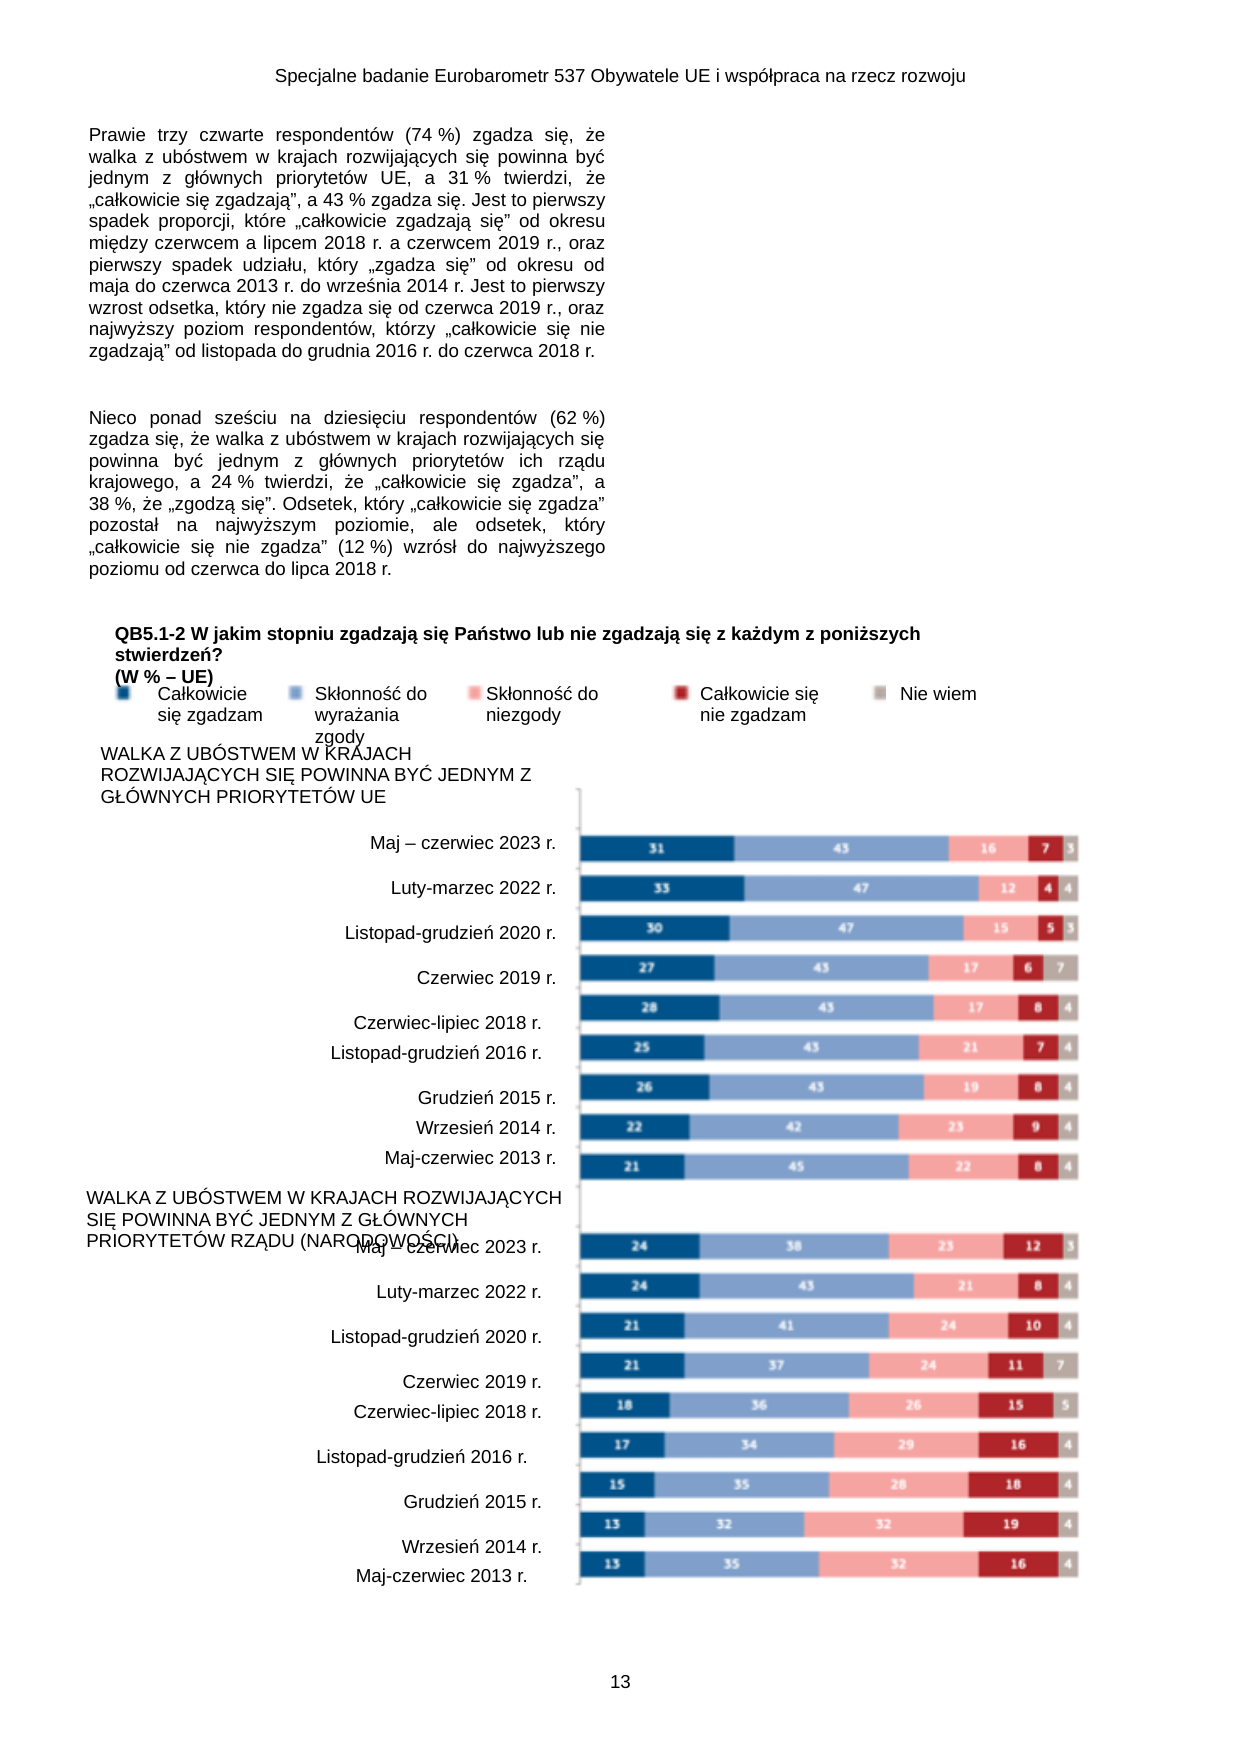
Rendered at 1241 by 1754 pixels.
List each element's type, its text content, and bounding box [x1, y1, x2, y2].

picture [100, 667, 886, 720]
picture [574, 762, 1086, 1603]
text Nieco ponad sześciu na dziesięciu respondentów (62 %) zgadza się, że walka z ubóstwem w krajach rozwijających się powinna być jednym z głównych priorytetów ich rządu krajowego, a 24 % twierdzi, że „całkowicie się zgadza”, a 38 %, że „zgodzą się”. Odsetek, który „całkowicie się zgadza” pozostał na najwyższym poziomie, ale odsetek, który „całkowicie się nie zgadza” (12 %) wzrósł do najwyższego poziomu od czerwca do lipca 2018 r. [88, 406, 605, 579]
text Prawie trzy czwarte respondentów (74 %) zgadza się, że walka z ubóstwem w krajach rozwijających się powinna być jednym z głównych priorytetów UE, a 31 % twierdzi, że „całkowicie się zgadzają”, a 43 % zgadza się. Jest to pierwszy spadek proporcji, które „całkowicie zgadzają się” od okresu między czerwcem a lipcem 2018 r. a czerwcem 2019 r., oraz pierwszy spadek udziału, który „zgadza się” od okresu od maja do czerwca 2013 r. do września 2014 r. Jest to pierwszy wzrost odsetka, który nie zgadza się od czerwca 2019 r., oraz najwyższy poziom respondentów, którzy „całkowicie się nie zgadzają” od listopada do grudnia 2016 r. do czerwca 2018 r. [88, 124, 605, 361]
picture [533, 712, 538, 720]
